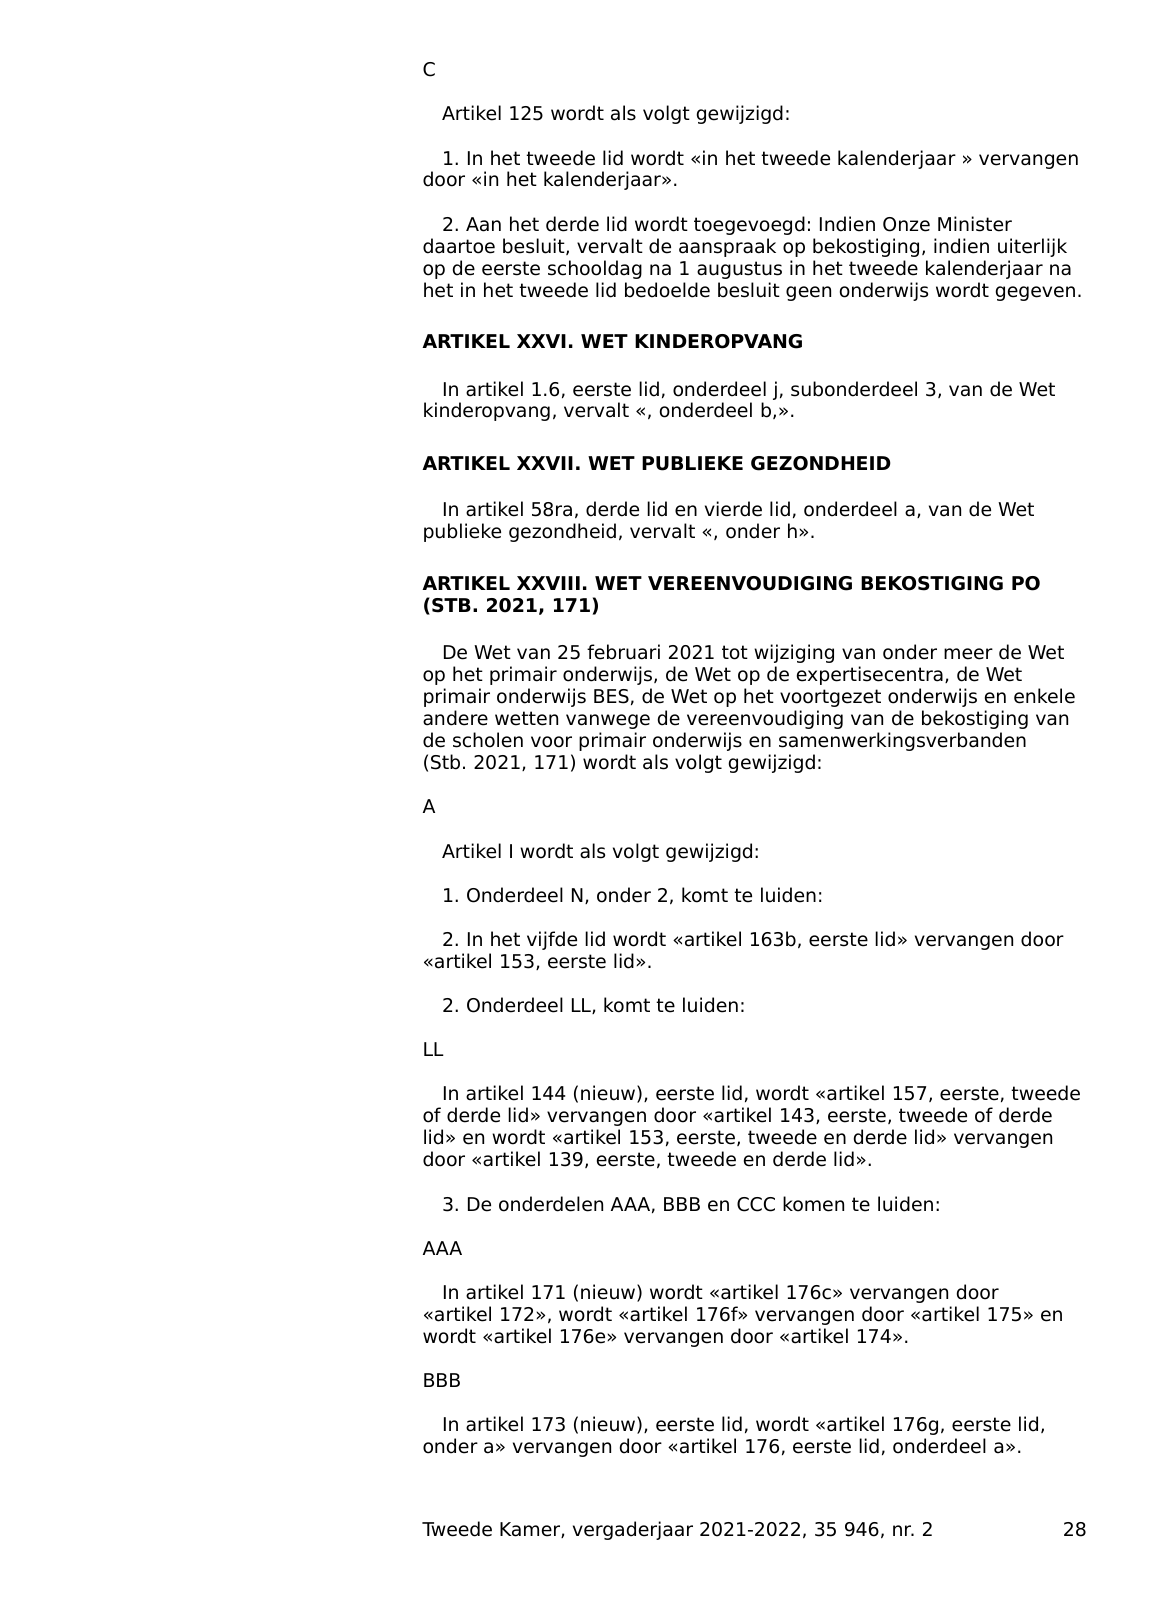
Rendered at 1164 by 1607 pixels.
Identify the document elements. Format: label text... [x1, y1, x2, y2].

text 1. Onderdeel N, onder 2, komt te luiden: [422, 885, 1087, 907]
text Artikel 125 wordt als volgt gewijzigd: [422, 103, 1087, 125]
text 2. Aan het derde lid wordt toegevoegd: Indien Onze Minister daartoe besluit, vervalt de aanspraak op bekostiging, indien uiterlijk op de eerste schooldag na 1 augustus in het tweede kalenderjaar na het in het tweede lid bedoelde besluit geen onderwijs wordt gegeven. [422, 213, 1087, 301]
text AAA [422, 1238, 1087, 1259]
text In artikel 144 (nieuw), eerste lid, wordt «artikel 157, eerste, tweede of derde lid» vervangen door «artikel 143, eerste, tweede of derde lid» en wordt «artikel 153, eerste, tweede en derde lid» vervangen door «artikel 139, eerste, tweede en derde lid». [422, 1083, 1087, 1171]
subtitle ARTIKEL XXVII. WET PUBLIEKE GEZONDHEID [422, 452, 1087, 474]
text 2. Onderdeel LL, komt te luiden: [422, 995, 1087, 1017]
text In artikel 171 (nieuw) wordt «artikel 176c» vervangen door «artikel 172», wordt «artikel 176f» vervangen door «artikel 175» en wordt «artikel 176e» vervangen door «artikel 174». [422, 1282, 1087, 1348]
text 1. In het tweede lid wordt «in het tweede kalenderjaar » vervangen door «in het kalenderjaar». [422, 147, 1087, 191]
text 3. De onderdelen AAA, BBB en CCC komen te luiden: [422, 1193, 1087, 1215]
text De Wet van 25 februari 2021 tot wijziging van onder meer de Wet op het primair onderwijs, de Wet op de expertisecentra, de Wet primair onderwijs BES, de Wet op het voortgezet onderwijs en enkele andere wetten vanwege de vereenvoudiging van de bekostiging van de scholen voor primair onderwijs en samenwerkingsverbanden (Stb. 2021, 171) wordt als volgt gewijzigd: [422, 642, 1087, 774]
text In artikel 1.6, eerste lid, onderdeel j, subonderdeel 3, van de Wet kinderopvang, vervalt «, onderdeel b,». [422, 378, 1087, 422]
text 2. In het vijfde lid wordt «artikel 163b, eerste lid» vervangen door «artikel 153, eerste lid». [422, 929, 1087, 973]
text Artikel I wordt als volgt gewijzigd: [422, 841, 1087, 862]
text LL [422, 1039, 1087, 1061]
text In artikel 58ra, derde lid en vierde lid, onderdeel a, van de Wet publieke gezondheid, vervalt «, onder h». [422, 499, 1087, 543]
text BBB [422, 1370, 1087, 1392]
subtitle ARTIKEL XXVIII. WET VEREENVOUDIGING BEKOSTIGING PO (STB. 2021, 171) [422, 573, 1087, 617]
subtitle ARTIKEL XXVI. WET KINDEROPVANG [422, 331, 1087, 353]
text In artikel 173 (nieuw), eerste lid, wordt «artikel 176g, eerste lid, onder a» vervangen door «artikel 176, eerste lid, onderdeel a». [422, 1414, 1087, 1458]
text A [422, 796, 1087, 818]
text C [422, 59, 1087, 81]
